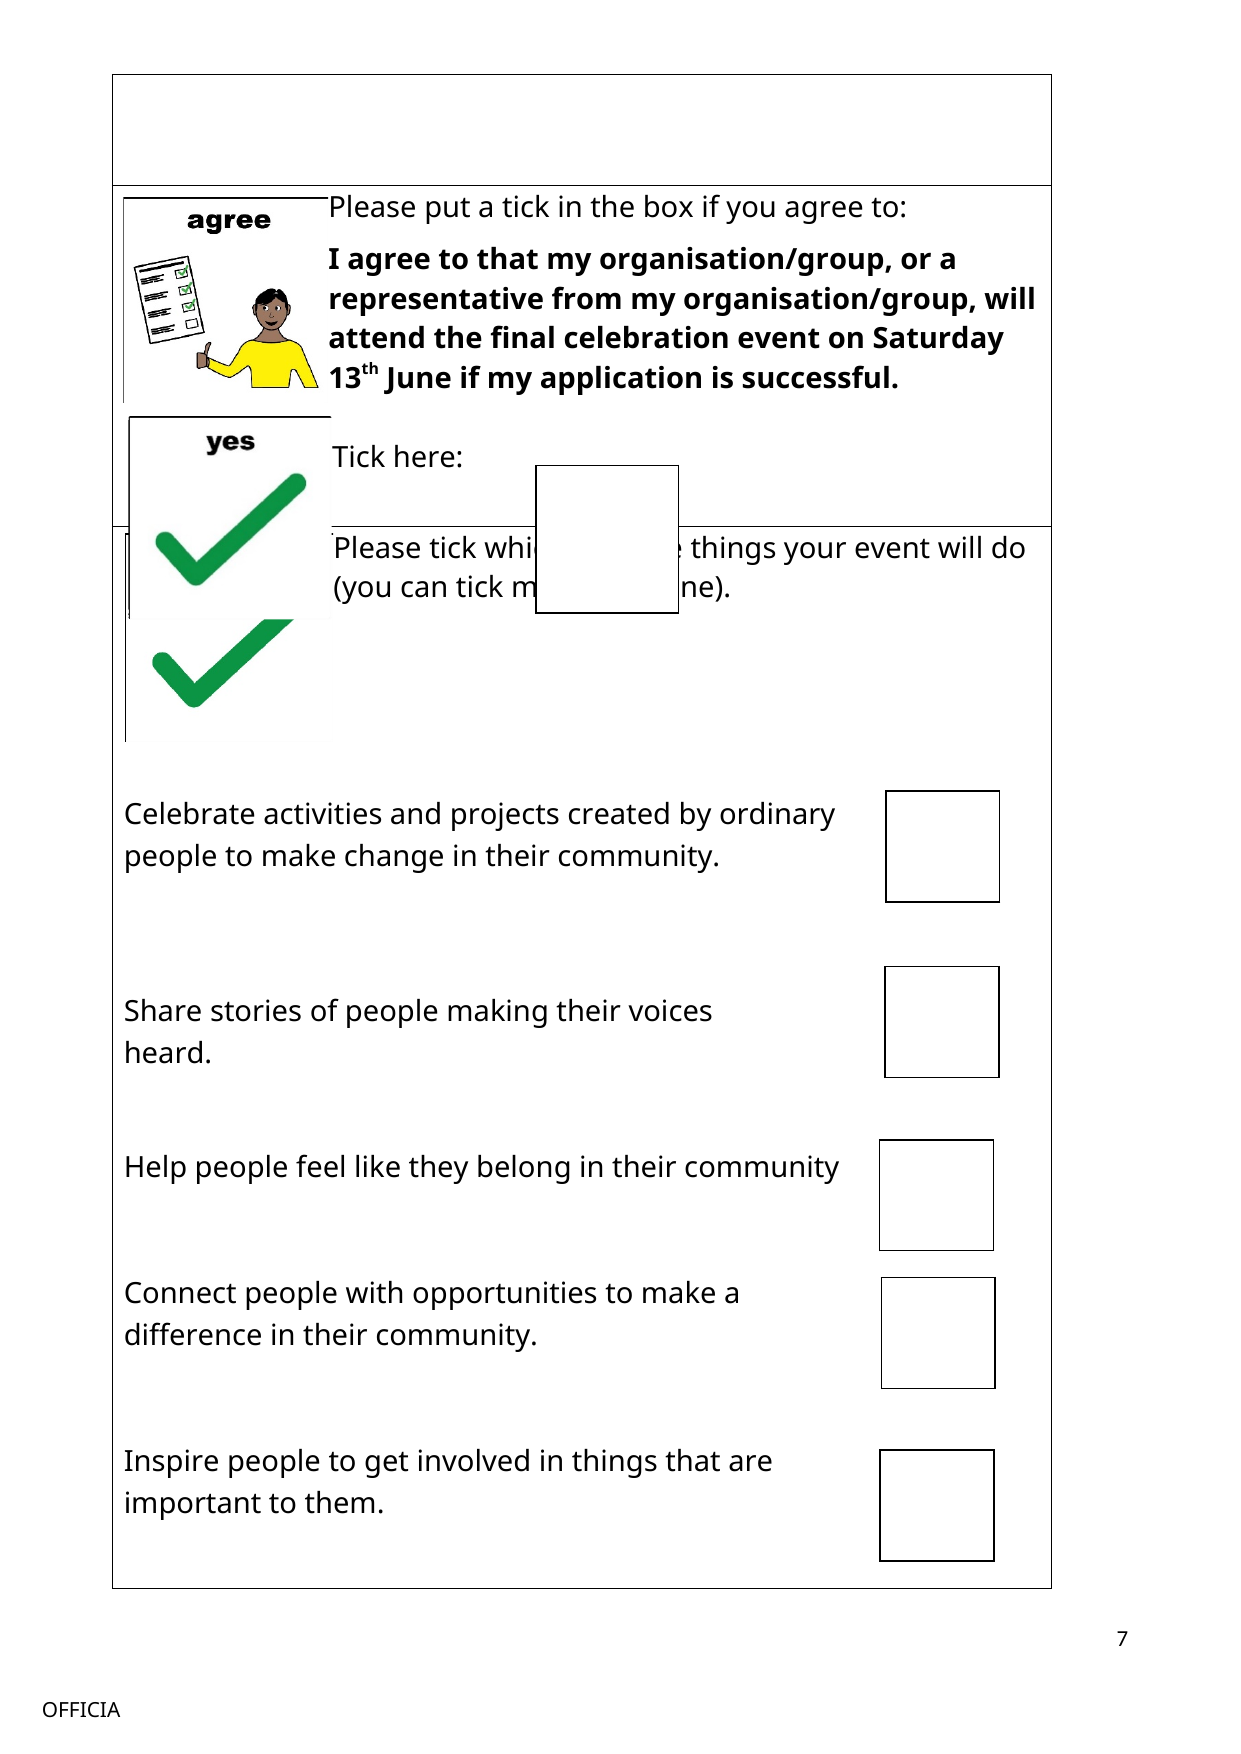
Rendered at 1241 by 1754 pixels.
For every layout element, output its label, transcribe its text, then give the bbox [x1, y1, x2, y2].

table_cell Please put a tick in the box if you agree to: I agree to that my organisation/group, or a representative from my organisation/group, will attend the final celebration event on Saturday 13th June if my application is successful. Tick here: [537, 466, 678, 612]
table_cell [113, 75, 1051, 185]
table_cell Please tick which of these things your event will do (you can tick more than one). Celebrate activities and projects created by ordinary people to make change in their community. Share stories of people making their voices heard. Help people feel like they belong in their community Connect people with opportunities to make a difference in their community. Inspire people to get involved in things that are important to them. [113, 527, 1051, 1588]
table_cell Please put a tick in the box if you agree to: I agree to that my organisation/group, or a representative from my organisation/group, will attend the final celebration event on Saturday 13th June if my application is successful. Tick here: [113, 186, 1051, 526]
